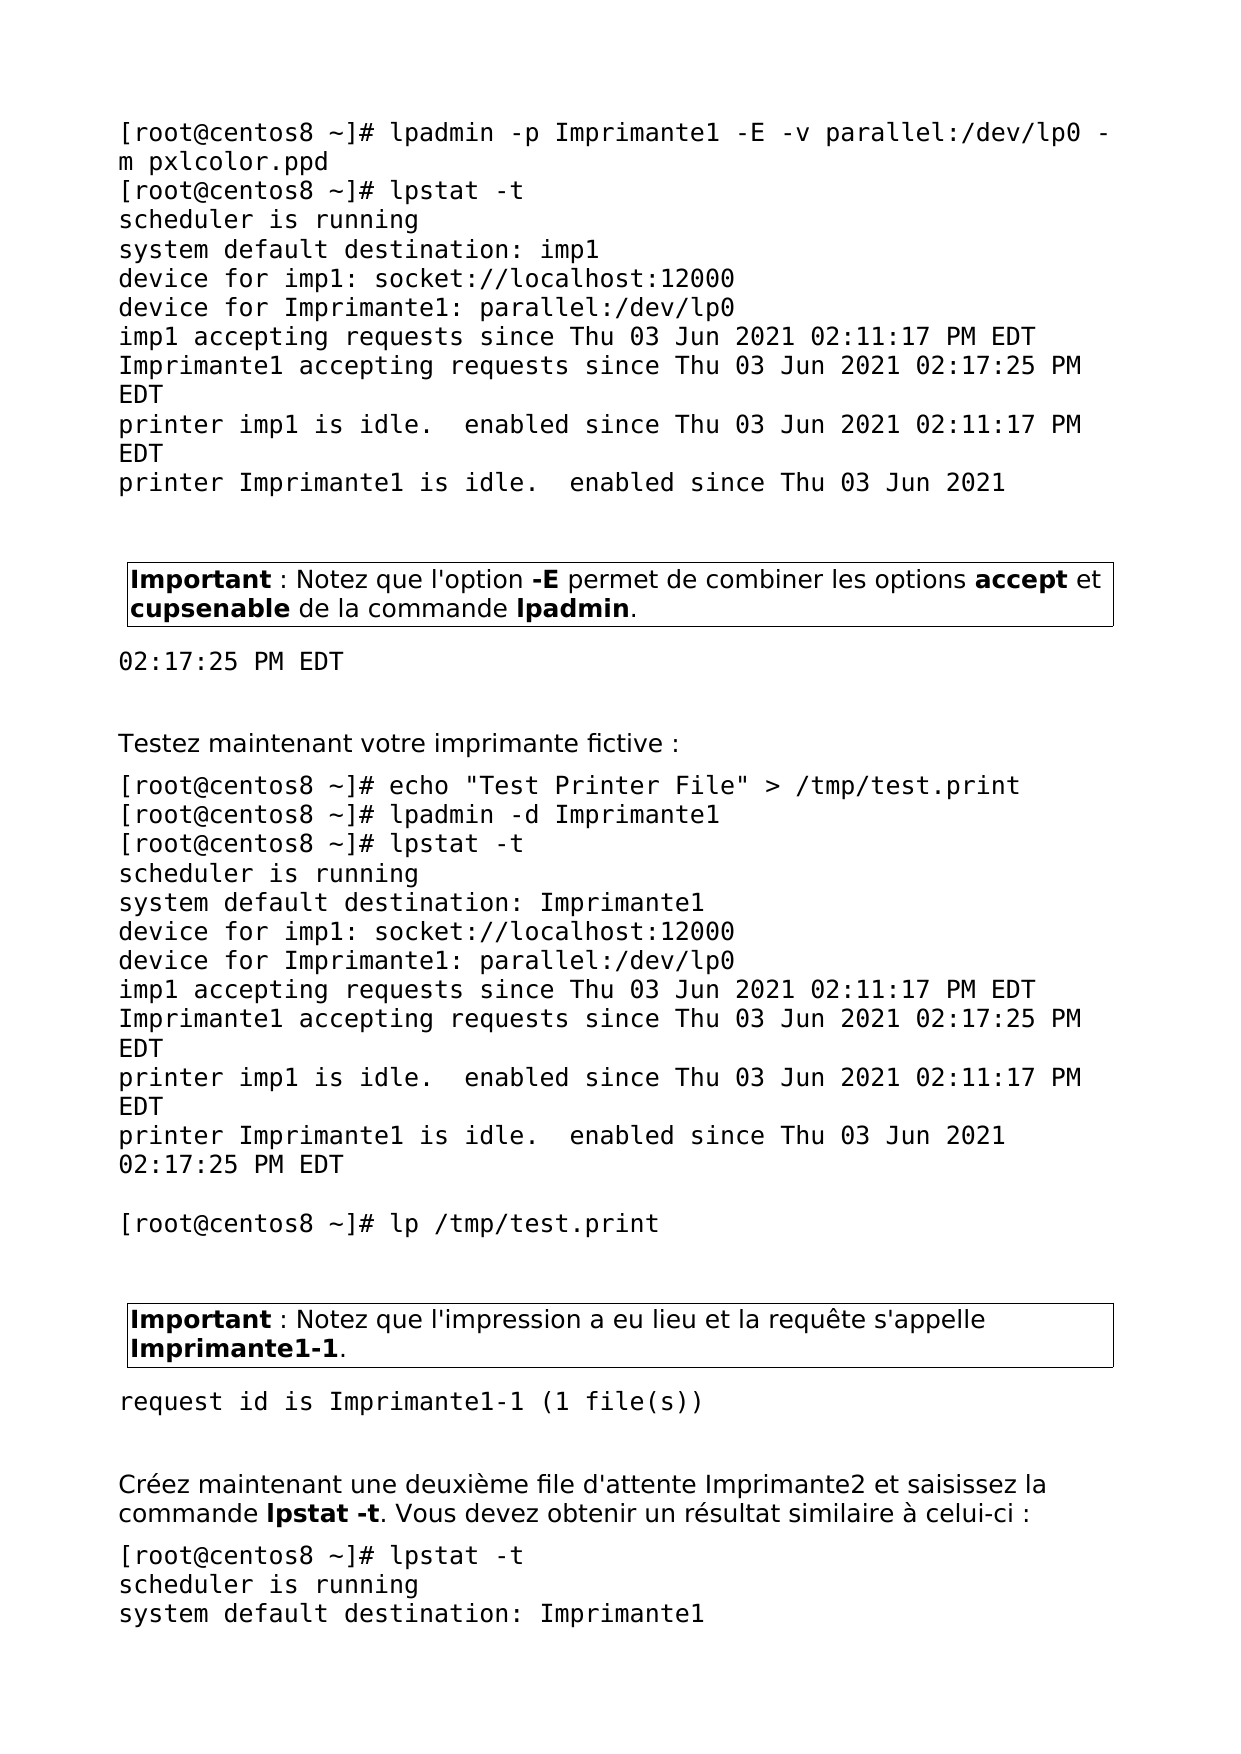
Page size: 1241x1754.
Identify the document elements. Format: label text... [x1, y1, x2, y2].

text Créez maintenant une deuxième file d'attente Imprimante2 et saisissez la commande lpstat -t. Vous devez obtenir un résultat similaire à celui-ci : [118, 1470, 1122, 1528]
text Testez maintenant votre imprimante fictive : [118, 729, 1122, 759]
text [root@centos8 ~]# lpstat -t scheduler is running system default destination: Imprimante1 [118, 1541, 1122, 1628]
table_header Important : Notez que l'option -E permet de combiner les options accept et cupsenable de la commande lpadmin. [128, 563, 1113, 626]
text [root@centos8 ~]# lpadmin -p Imprimante1 -E -v parallel:/dev/lp0 -m pxlcolor.ppd [root@centos8 ~]# lpstat -t scheduler is running system default destination: imp1 device for imp1: socket://localhost:12000 device for Imprimante1: parallel:/dev/lp0 imp1 accepting requests since Thu 03 Jun 2021 02:11:17 PM EDT Imprimante1 accepting requests since Thu 03 Jun 2021 02:17:25 PM EDT printer imp1 is idle. enabled since Thu 03 Jun 2021 02:11:17 PM EDT printer Imprimante1 is idle. enabled since Thu 03 Jun 2021 [118, 118, 1122, 538]
table_header Important : Notez que l'impression a eu lieu et la requête s'appelle Imprimante1-1. [128, 1304, 1113, 1367]
text [root@centos8 ~]# echo "Test Printer File" > /tmp/test.print [root@centos8 ~]# lpadmin -d Imprimante1 [root@centos8 ~]# lpstat -t scheduler is running system default destination: Imprimante1 device for imp1: socket://localhost:12000 device for Imprimante1: parallel:/dev/lp0 imp1 accepting requests since Thu 03 Jun 2021 02:11:17 PM EDT Imprimante1 accepting requests since Thu 03 Jun 2021 02:17:25 PM EDT printer imp1 is idle. enabled since Thu 03 Jun 2021 02:11:17 PM EDT printer Imprimante1 is idle. enabled since Thu 03 Jun 2021 02:17:25 PM EDT [root@centos8 ~]# lp /tmp/test.print [118, 771, 1122, 1279]
text request id is Imprimante1-1 (1 file(s)) [118, 1376, 1122, 1417]
text 02:17:25 PM EDT [118, 635, 1122, 676]
